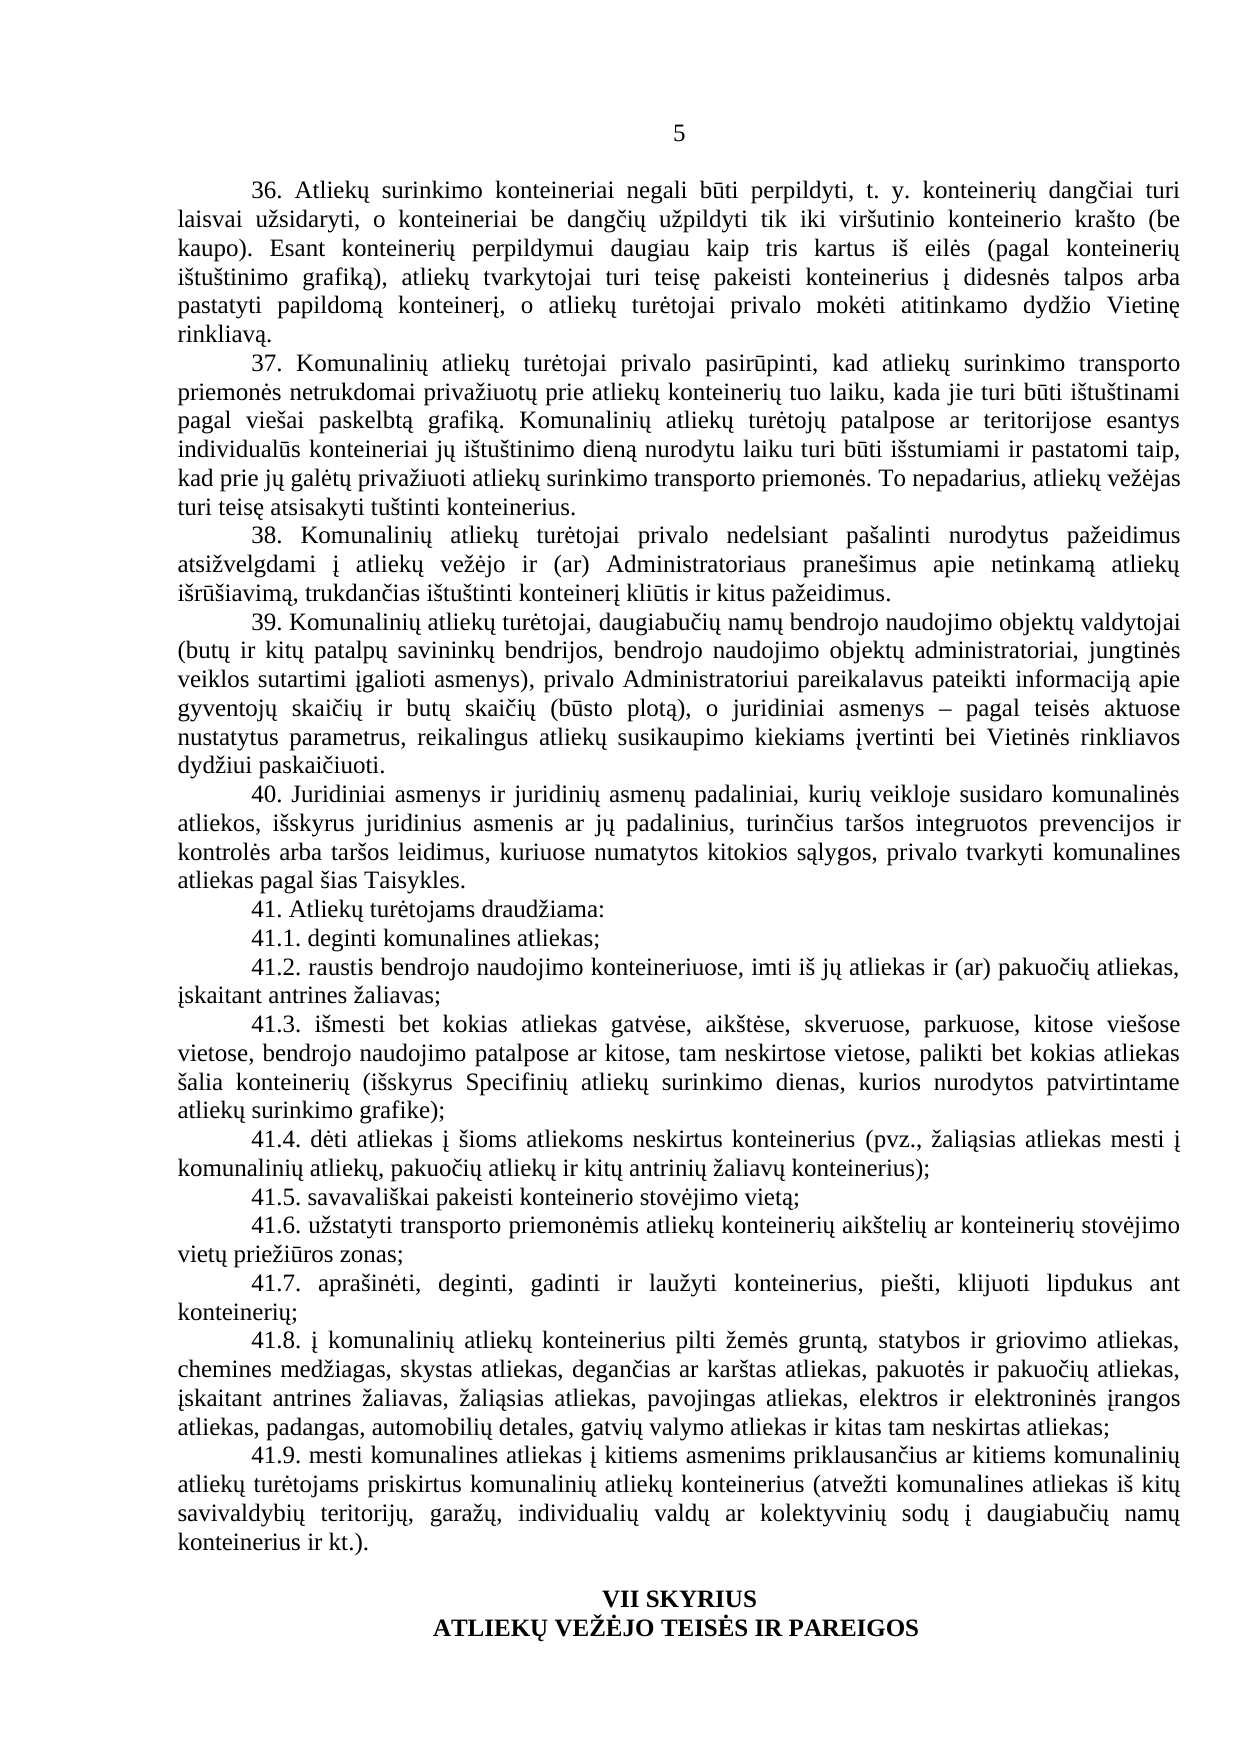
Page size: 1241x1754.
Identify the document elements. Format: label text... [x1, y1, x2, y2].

text 38. Komunalinių atliekų turėtojai privalo nedelsiant pašalinti nurodytus pažeidimus atsižvelgdami į atliekų vežėjo ir (ar) Administratoriaus pranešimus apie netinkamą atliekų išrūšiavimą, trukdančias ištuštinti konteinerį kliūtis ir kitus pažeidimus. [177, 521, 1181, 607]
text 41.6. užstatyti transporto priemonėmis atliekų konteinerių aikštelių ar konteinerių stovėjimo vietų priežiūros zonas; [177, 1211, 1181, 1268]
text 41.9. mesti komunalines atliekas į kitiems asmenims priklausančius ar kitiems komunalinių atliekų turėtojams priskirtus komunalinių atliekų konteinerius (atvežti komunalines atliekas iš kitų savivaldybių teritorijų, garažų, individualių valdų ar kolektyvinių sodų į daugiabučių namų konteinerius ir kt.). [177, 1441, 1181, 1556]
text 41.4. dėti atliekas į šioms atliekoms neskirtus konteinerius (pvz., žaliąsias atliekas mesti į komunalinių atliekų, pakuočių atliekų ir kitų antrinių žaliavų konteinerius); [177, 1124, 1181, 1182]
text 41.7. aprašinėti, deginti, gadinti ir laužyti konteinerius, piešti, klijuoti lipdukus ant konteinerių; [177, 1268, 1181, 1326]
text 41. Atliekų turėtojams draudžiama: [177, 894, 1181, 923]
text 41.3. išmesti bet kokias atliekas gatvėse, aikštėse, skveruose, parkuose, kitose viešose vietose, bendrojo naudojimo patalpose ar kitose, tam neskirtose vietose, palikti bet kokias atliekas šalia konteinerių (išskyrus Specifinių atliekų surinkimo dienas, kurios nurodytos patvirtintame atliekų surinkimo grafike); [177, 1009, 1181, 1124]
text 41.8. į komunalinių atliekų konteinerius pilti žemės gruntą, statybos ir griovimo atliekas, chemines medžiagas, skystas atliekas, degančias ar karštas atliekas, pakuotės ir pakuočių atliekas, įskaitant antrines žaliavas, žaliąsias atliekas, pavojingas atliekas, elektros ir elektroninės įrangos atliekas, padangas, automobilių detales, gatvių valymo atliekas ir kitas tam neskirtas atliekas; [177, 1326, 1181, 1441]
text 41.1. deginti komunalines atliekas; [177, 923, 1181, 952]
text 39. Komunalinių atliekų turėtojai, daugiabučių namų bendrojo naudojimo objektų valdytojai (butų ir kitų patalpų savininkų bendrijos, bendrojo naudojimo objektų administratoriai, jungtinės veiklos sutartimi įgalioti asmenys), privalo Administratoriui pareikalavus pateikti informaciją apie gyventojų skaičių ir butų skaičių (būsto plotą), o juridiniai asmenys – pagal teisės aktuose nustatytus parametrus, reikalingus atliekų susikaupimo kiekiams įvertinti bei Vietinės rinkliavos dydžiui paskaičiuoti. [177, 607, 1181, 779]
text 36. Atliekų surinkimo konteineriai negali būti perpildyti, t. y. konteinerių dangčiai turi laisvai užsidaryti, o konteineriai be dangčių užpildyti tik iki viršutinio konteinerio krašto (be kaupo). Esant konteinerių perpildymui daugiau kaip tris kartus iš eilės (pagal konteinerių ištuštinimo grafiką), atliekų tvarkytojai turi teisę pakeisti konteinerius į didesnės talpos arba pastatyti papildomą konteinerį, o atliekų turėtojai privalo mokėti atitinkamo dydžio Vietinę rinkliavą. [177, 176, 1181, 348]
subtitle ATLIEKŲ VEŽĖJO TEISĖS ir pareigos [177, 1613, 1181, 1642]
text 41.5. savavališkai pakeisti konteinerio stovėjimo vietą; [177, 1182, 1181, 1211]
subtitle VII SKYRIUS [177, 1584, 1181, 1613]
text 41.2. raustis bendrojo naudojimo konteineriuose, imti iš jų atliekas ir (ar) pakuočių atliekas, įskaitant antrines žaliavas; [177, 952, 1181, 1009]
text 40. Juridiniai asmenys ir juridinių asmenų padaliniai, kurių veikloje susidaro komunalinės atliekos, išskyrus juridinius asmenis ar jų padalinius, turinčius taršos integruotos prevencijos ir kontrolės arba taršos leidimus, kuriuose numatytos kitokios sąlygos, privalo tvarkyti komunalines atliekas pagal šias Taisykles. [177, 779, 1181, 894]
text 37. Komunalinių atliekų turėtojai privalo pasirūpinti, kad atliekų surinkimo transporto priemonės netrukdomai privažiuotų prie atliekų konteinerių tuo laiku, kada jie turi būti ištuštinami pagal viešai paskelbtą grafiką. Komunalinių atliekų turėtojų patalpose ar teritorijose esantys individualūs konteineriai jų ištuštinimo dieną nurodytu laiku turi būti išstumiami ir pastatomi taip, kad prie jų galėtų privažiuoti atliekų surinkimo transporto priemonės. To nepadarius, atliekų vežėjas turi teisę atsisakyti tuštinti konteinerius. [177, 348, 1181, 521]
